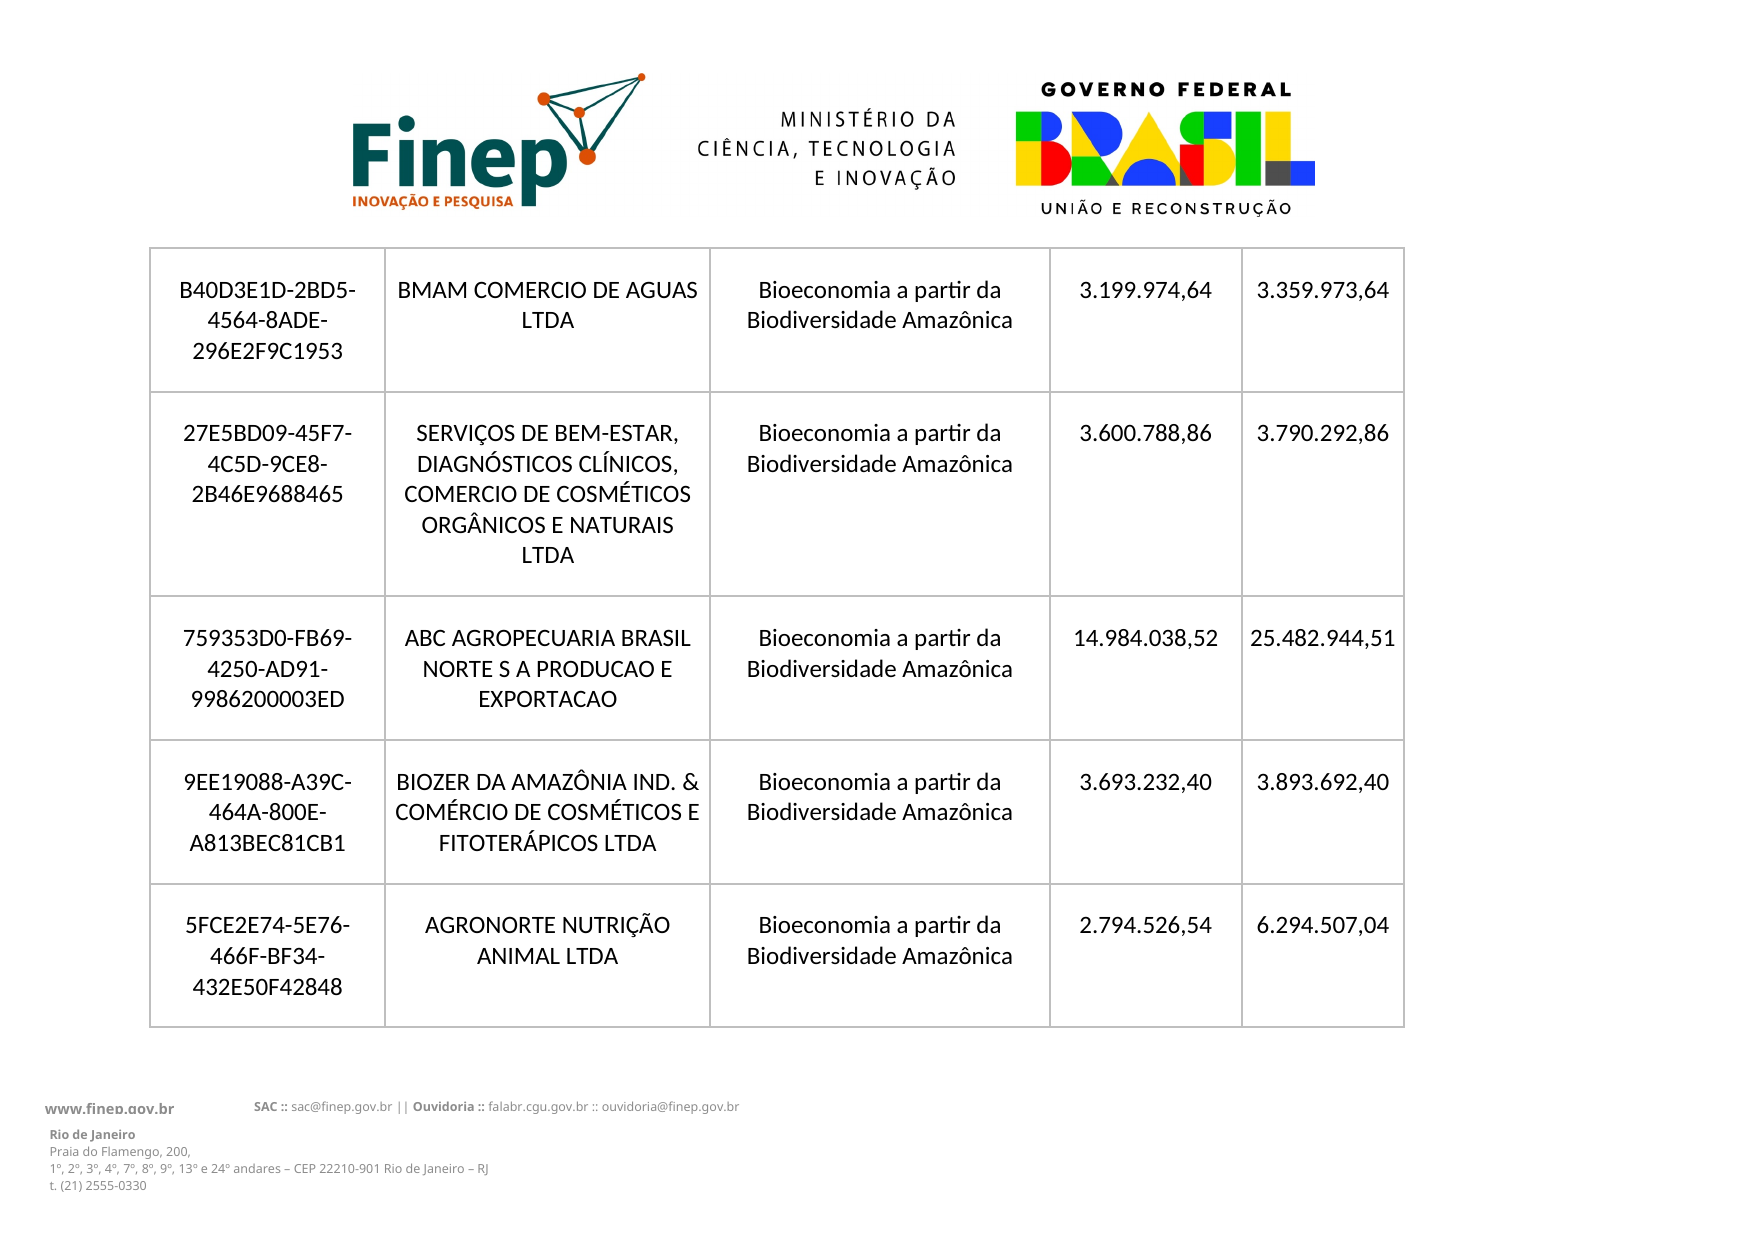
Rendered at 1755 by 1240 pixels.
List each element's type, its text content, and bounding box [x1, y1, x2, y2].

table_cell ABC AGROPECUARIA BRASIL NORTE S A PRODUCAO E EXPORTACAO [386, 597, 709, 739]
table_cell 3.359.973,64 [1243, 249, 1403, 391]
table_cell Bioeconomia a partir da Biodiversidade Amazônica [711, 393, 1049, 595]
table_cell AGRONORTE NUTRIÇÃO ANIMAL LTDA [386, 885, 709, 1026]
table_cell 3.199.974,64 [1051, 249, 1241, 391]
table_cell 9EE19088-A39C-464A-800E-A813BEC81CB1 [151, 741, 384, 882]
table_cell 5FCE2E74-5E76-466F-BF34-432E50F42848 [151, 885, 384, 1026]
table_cell 3.893.692,40 [1243, 741, 1403, 882]
table_cell BIOZER DA AMAZÔNIA IND. & COMÉRCIO DE COSMÉTICOS E FITOTERÁPICOS LTDA [386, 741, 709, 882]
table_cell 3.790.292,86 [1243, 393, 1403, 595]
table_cell Bioeconomia a partir da Biodiversidade Amazônica [711, 249, 1049, 391]
table_cell SERVIÇOS DE BEM-ESTAR, DIAGNÓSTICOS CLÍNICOS, COMERCIO DE COSMÉTICOS ORGÂNICOS E NATURAIS LTDA [386, 393, 709, 595]
table_cell 2.794.526,54 [1051, 885, 1241, 1026]
table_cell Bioeconomia a partir da Biodiversidade Amazônica [711, 885, 1049, 1026]
table_cell 6.294.507,04 [1243, 885, 1403, 1026]
table_cell 14.984.038,52 [1051, 597, 1241, 739]
table_cell Bioeconomia a partir da Biodiversidade Amazônica [711, 597, 1049, 739]
table_cell Bioeconomia a partir da Biodiversidade Amazônica [711, 741, 1049, 882]
table_cell 25.482.944,51 [1243, 597, 1403, 739]
table_cell 3.600.788,86 [1051, 393, 1241, 595]
table_cell BMAM COMERCIO DE AGUAS LTDA [386, 249, 709, 391]
table_cell 3.693.232,40 [1051, 741, 1241, 882]
table_cell 27E5BD09-45F7-4C5D-9CE8-2B46E9688465 [151, 393, 384, 595]
table_cell B40D3E1D-2BD5-4564-8ADE-296E2F9C1953 [151, 249, 384, 391]
table_cell 759353D0-FB69-4250-AD91-9986200003ED [151, 597, 384, 739]
